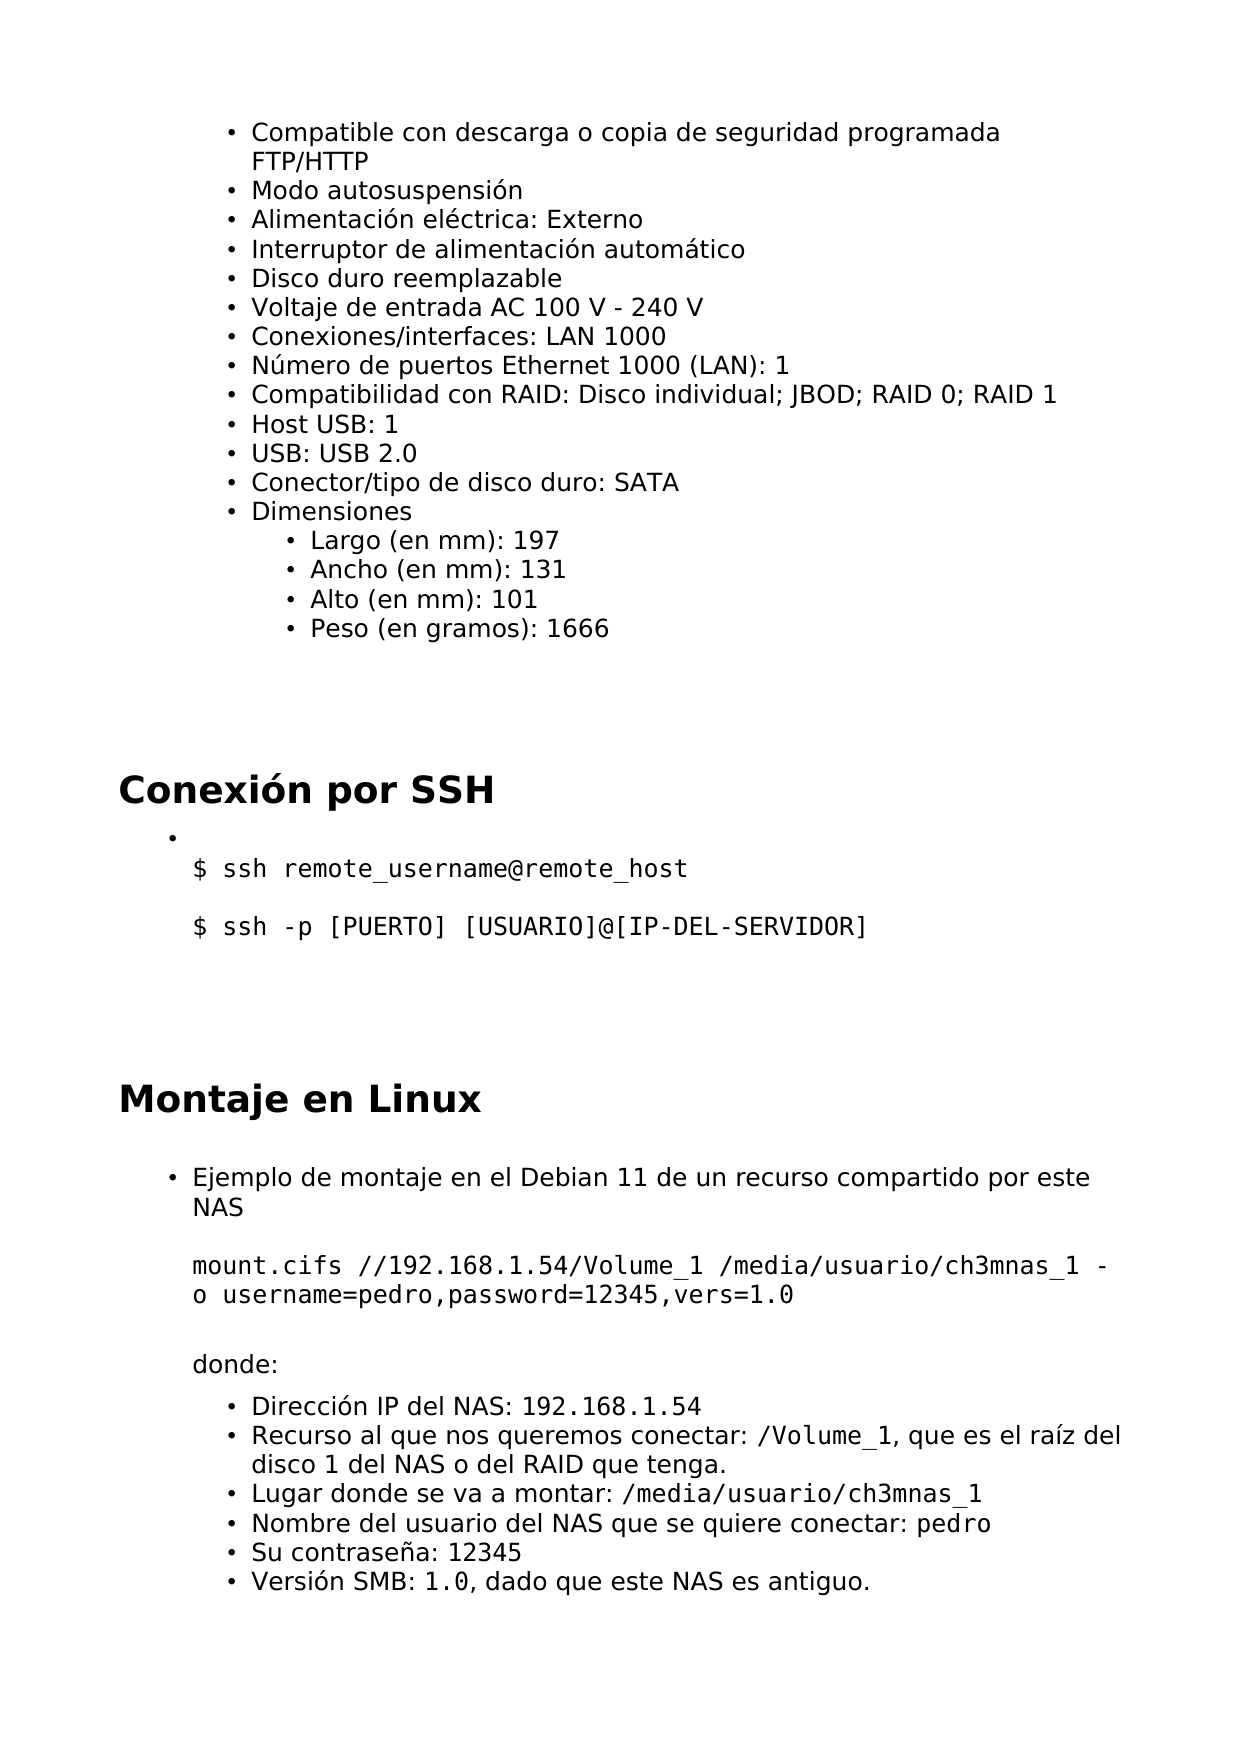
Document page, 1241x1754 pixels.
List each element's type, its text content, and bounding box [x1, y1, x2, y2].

list Modo autosuspensión [236, 176, 1122, 206]
list Ejemplo de montaje en el Debian 11 de un recurso compartido por este NAS [177, 1164, 1122, 1222]
list Ancho (en mm): 131 [295, 556, 1122, 585]
list Compatible con descarga o copia de seguridad programada FTP/HTTP [236, 118, 1122, 176]
list Versión SMB: 1.0, dado que este NAS es antiguo. [236, 1567, 1122, 1596]
list Su contraseña: 12345 [236, 1538, 1122, 1567]
list Alto (en mm): 101 [295, 585, 1122, 614]
list Conector/tipo de disco duro: SATA [236, 468, 1122, 497]
list mount.cifs //192.168.1.54/Volume_1 /media/usuario/ch3mnas_1 -o username=pedro,password=12345,vers=1.0 [177, 1222, 1122, 1339]
subtitle Montaje en Linux [118, 1078, 1122, 1122]
list Largo (en mm): 197 [295, 526, 1122, 556]
list Compatibilidad con RAID: Disco individual; JBOD; RAID 0; RAID 1 [236, 381, 1122, 410]
list Peso (en gramos): 1666 [295, 614, 1122, 643]
list Lugar donde se va a montar: /media/usuario/ch3mnas_1 [236, 1479, 1122, 1509]
subtitle Conexión por SSH [118, 768, 1122, 812]
list $ ssh remote_username@remote_host $ ssh -p [PUERTO] [USUARIO]@[IP-DEL-SERVIDOR] [177, 824, 1122, 970]
list Número de puertos Ethernet 1000 (LAN): 1 [236, 351, 1122, 381]
list Host USB: 1 [236, 410, 1122, 439]
list donde: [177, 1350, 1122, 1379]
list Interruptor de alimentación automático [236, 235, 1122, 264]
list Alimentación eléctrica: Externo [236, 206, 1122, 235]
list USB: USB 2.0 [236, 439, 1122, 468]
list Voltaje de entrada AC 100 V - 240 V [236, 293, 1122, 322]
list Disco duro reemplazable [236, 264, 1122, 293]
list Recurso al que nos queremos conectar: /Volume_1, que es el raíz del disco 1 del NAS o del RAID que tenga. [236, 1421, 1122, 1479]
list Conexiones/interfaces: LAN 1000 [236, 322, 1122, 351]
list Dirección IP del NAS: 192.168.1.54 [236, 1392, 1122, 1421]
list Dimensiones [236, 497, 1122, 526]
list Nombre del usuario del NAS que se quiere conectar: pedro [236, 1509, 1122, 1538]
